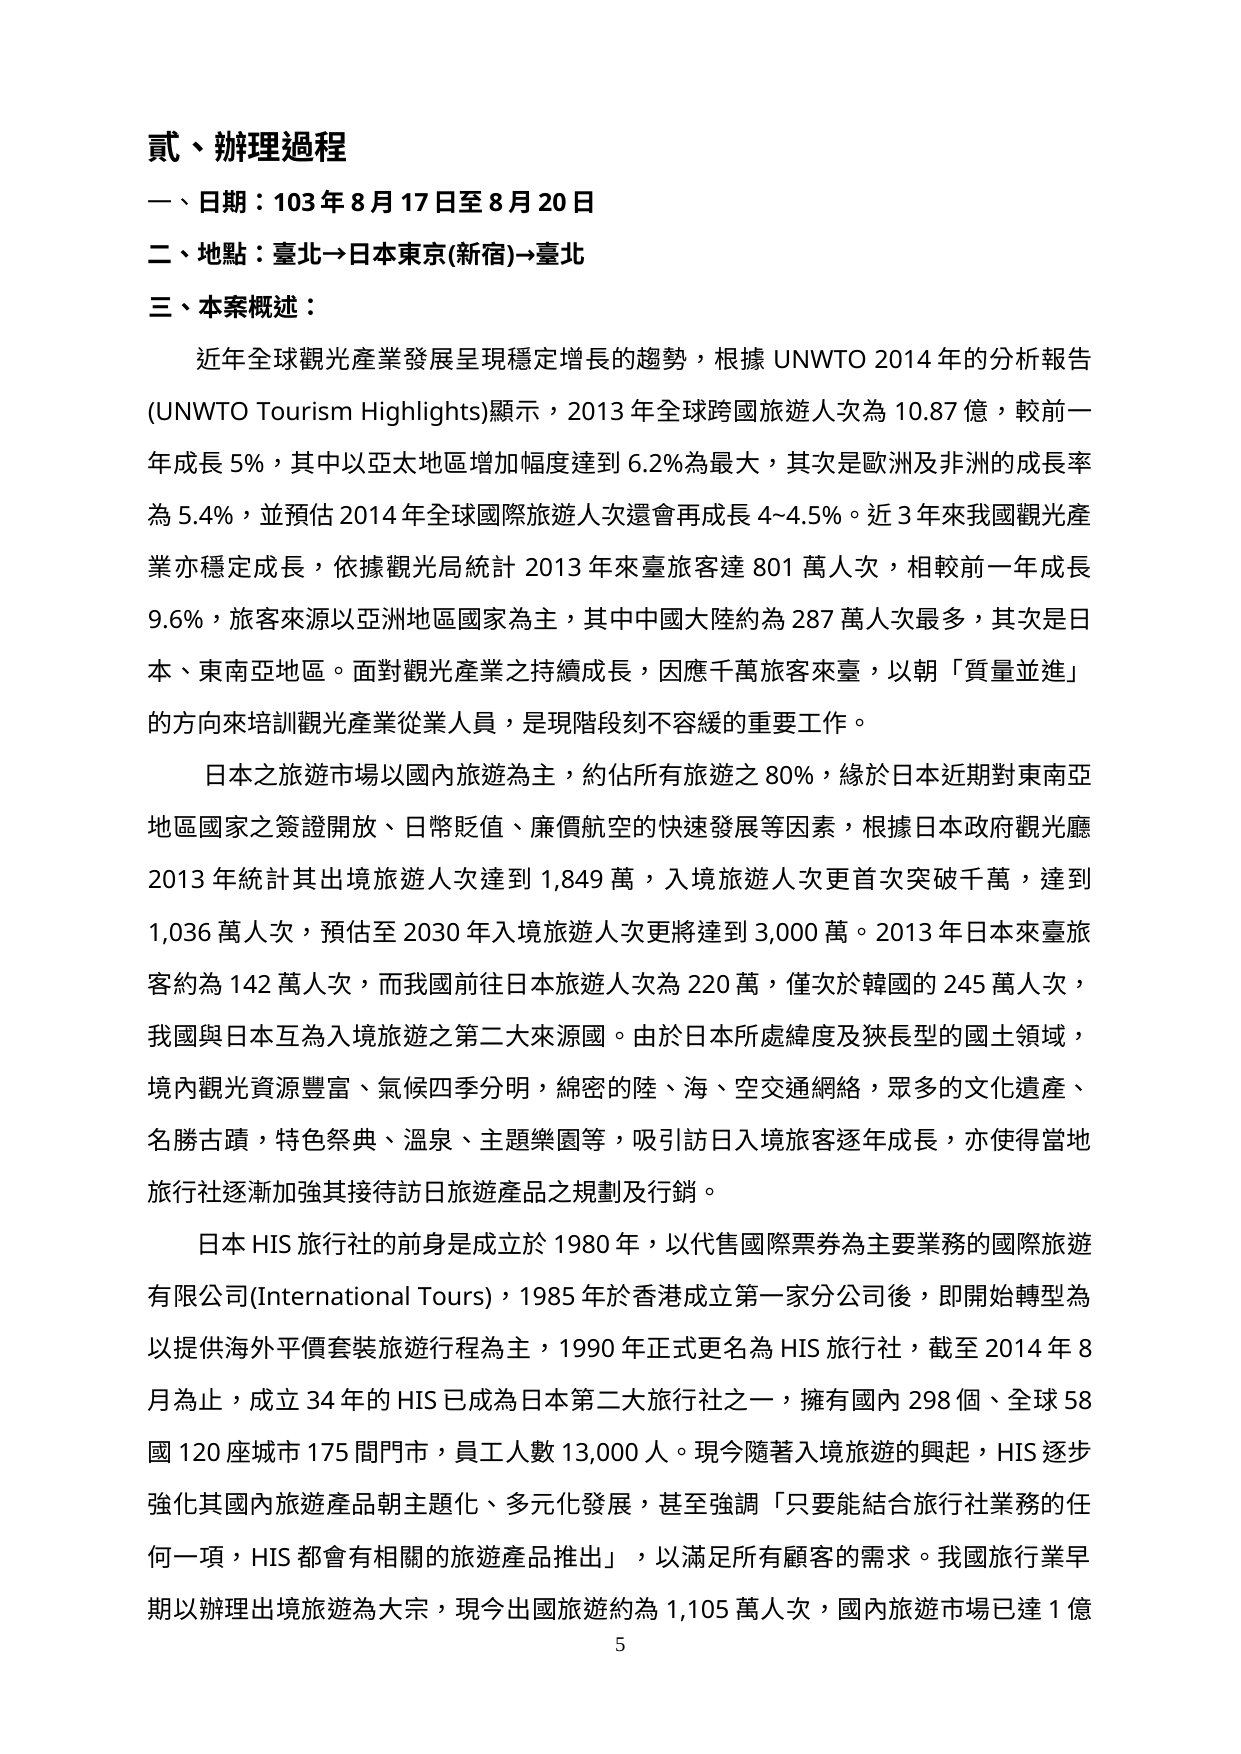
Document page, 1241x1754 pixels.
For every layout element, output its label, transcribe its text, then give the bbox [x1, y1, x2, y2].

text 貳、辦理過程 [148, 118, 1092, 170]
text 一、日期：103年8月17日至8月20日 [148, 170, 1092, 222]
text 三、本案概述： [148, 274, 1092, 326]
list 日本之旅遊市場以國內旅遊為主，約佔所有旅遊之80%，緣於日本近期對東南亞地區國家之簽證開放、日幣貶值、廉價航空的快速發展等因素，根據日本政府觀光廳2013年統計其出境旅遊人次達到1,849萬，入境旅遊人次更首次突破千萬，達到1,036萬人次，預估至2030年入境旅遊人次更將達到3,000萬。2013年日本來臺旅客約為142萬人次，而我國前往日本旅遊人次為220萬，僅次於韓國的245萬人次，我國與日本互為入境旅遊之第二大來源國。由於日本所處緯度及狹長型的國土領域，境內觀光資源豐富、氣候四季分明，綿密的陸、海、空交通網絡，眾多的文化遺產、名勝古蹟，特色祭典、溫泉、主題樂園等，吸引訪日入境旅客逐年成長，亦使得當地旅行社逐漸加強其接待訪日旅遊產品之規劃及行銷。 [148, 743, 1092, 1212]
text 日本HIS旅行社的前身是成立於1980年，以代售國際票券為主要業務的國際旅遊有限公司(International Tours)，1985年於香港成立第一家分公司後，即開始轉型為以提供海外平價套裝旅遊行程為主，1990年正式更名為HIS旅行社，截至2014年8月為止，成立34年的HIS已成為日本第二大旅行社之一，擁有國內298個、全球58國120座城市175間門市，員工人數13,000人。現今隨著入境旅遊的興起，HIS逐步強化其國內旅遊產品朝主題化、多元化發展，甚至強調「只要能結合旅行社業務的任何一項，HIS都會有相關的旅遊產品推出」，以滿足所有顧客的需求。我國旅行業早期以辦理出境旅遊為大宗，現今出國旅遊約為1,105萬人次，國內旅遊市場已達1億 [148, 1212, 1092, 1628]
text 二、地點：臺北→日本東京(新宿)→臺北 [148, 222, 1092, 274]
text 近年全球觀光產業發展呈現穩定增長的趨勢，根據UNWTO 2014年的分析報告(UNWTO Tourism Highlights)顯示，2013年全球跨國旅遊人次為10.87億，較前一年成長5%，其中以亞太地區增加幅度達到6.2%為最大，其次是歐洲及非洲的成長率為5.4%，並預估2014年全球國際旅遊人次還會再成長4~4.5%。近3年來我國觀光產業亦穩定成長，依據觀光局統計2013年來臺旅客達801萬人次，相較前一年成長9.6%，旅客來源以亞洲地區國家為主，其中中國大陸約為287萬人次最多，其次是日本、東南亞地區。面對觀光產業之持續成長，因應千萬旅客來臺，以朝「質量並進」的方向來培訓觀光產業從業人員，是現階段刻不容緩的重要工作。 [148, 326, 1092, 743]
